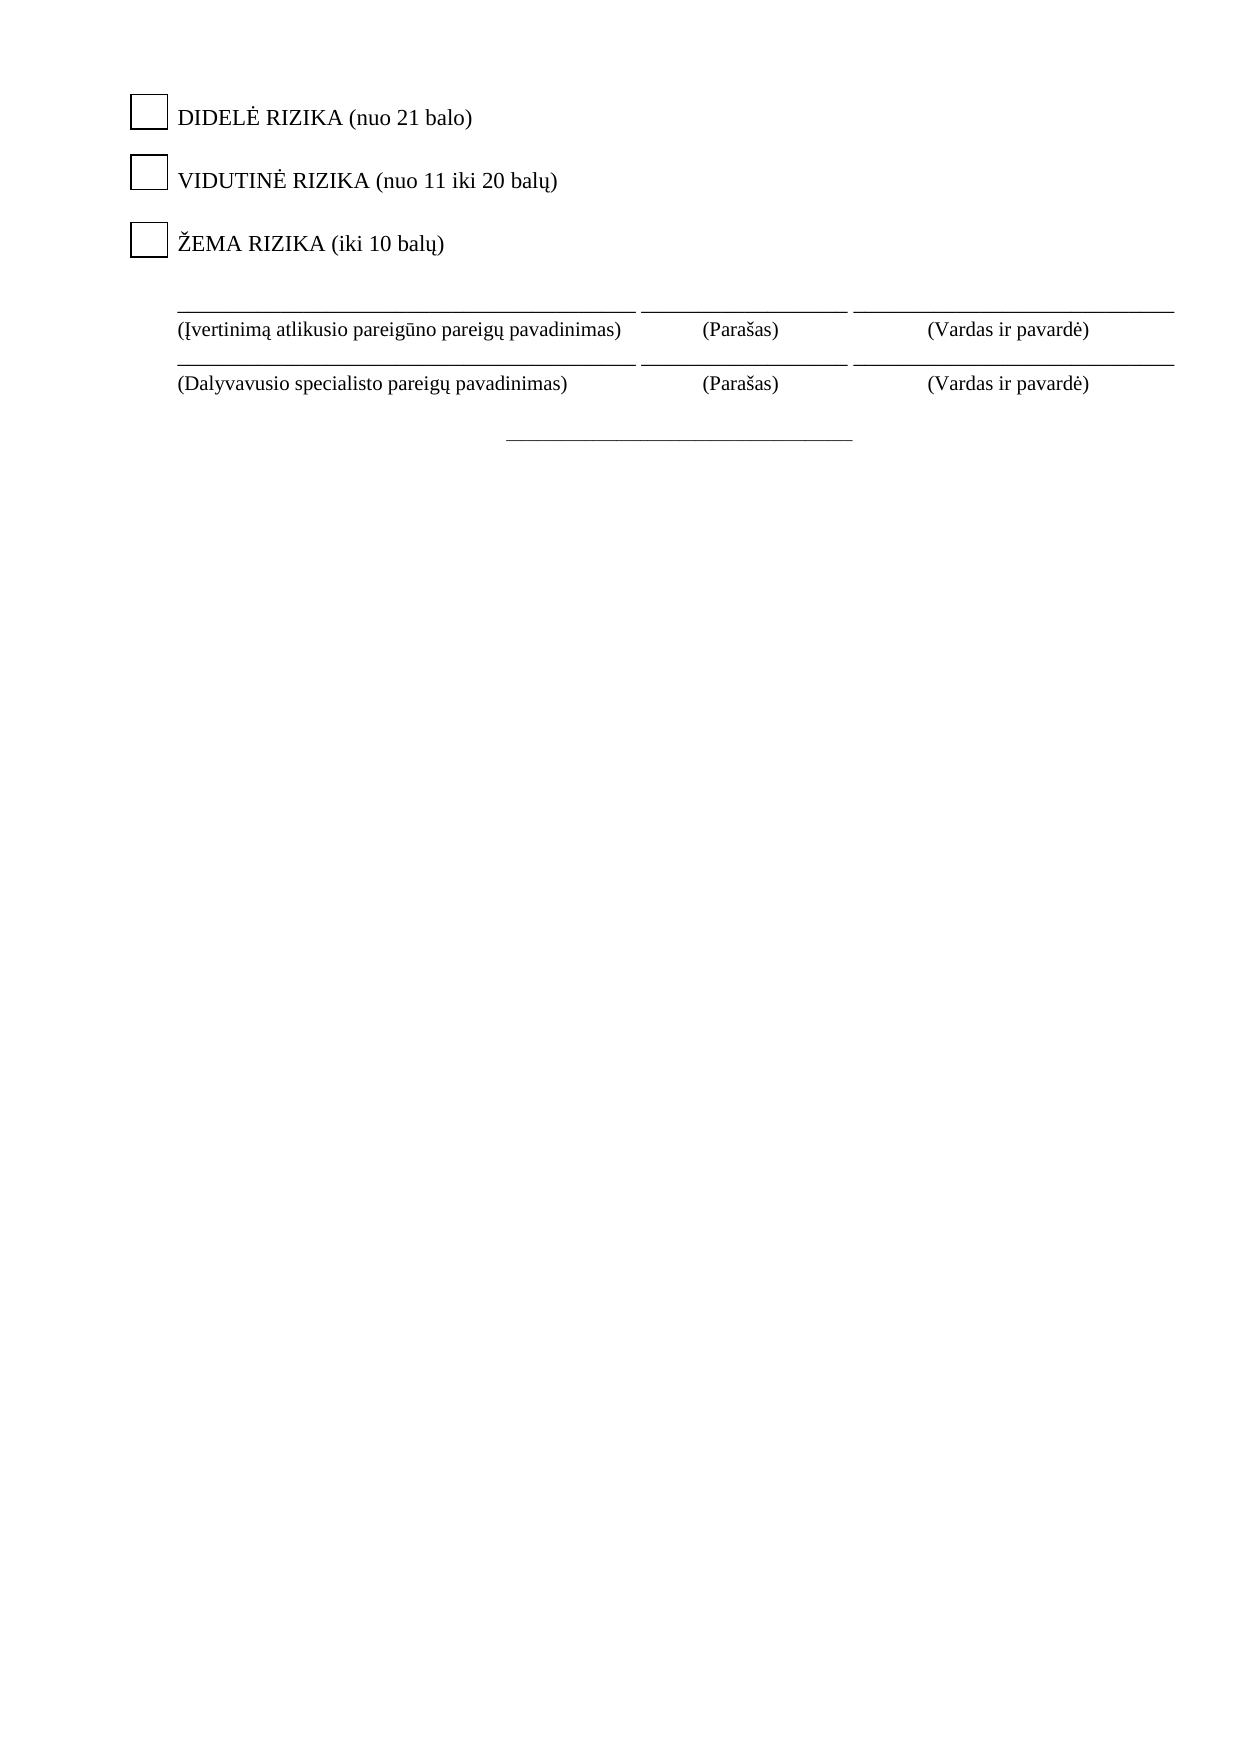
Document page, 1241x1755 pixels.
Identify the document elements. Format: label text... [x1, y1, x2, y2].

text ________________________________________ __________________ ____________________________ [177, 289, 1181, 315]
text ________________________________________ __________________ ____________________________ [177, 342, 1181, 369]
text (Įvertinimą atlikusio pareigūno pareigų pavadinimas) (Parašas) (Vardas ir pavardė) [177, 317, 1181, 341]
text VIDUTINĖ RIZIKA (nuo 11 iki 20 balų) [177, 167, 1181, 193]
text (Dalyvavusio specialisto pareigų pavadinimas) (Parašas) (Vardas ir pavardė) [177, 371, 1181, 395]
text DIDELĖ RIZIKA (nuo 21 balo) [177, 104, 1181, 130]
text ____________________________________________ [177, 424, 1181, 453]
text ŽEMA RIZIKA (iki 10 balų) [177, 230, 1181, 257]
